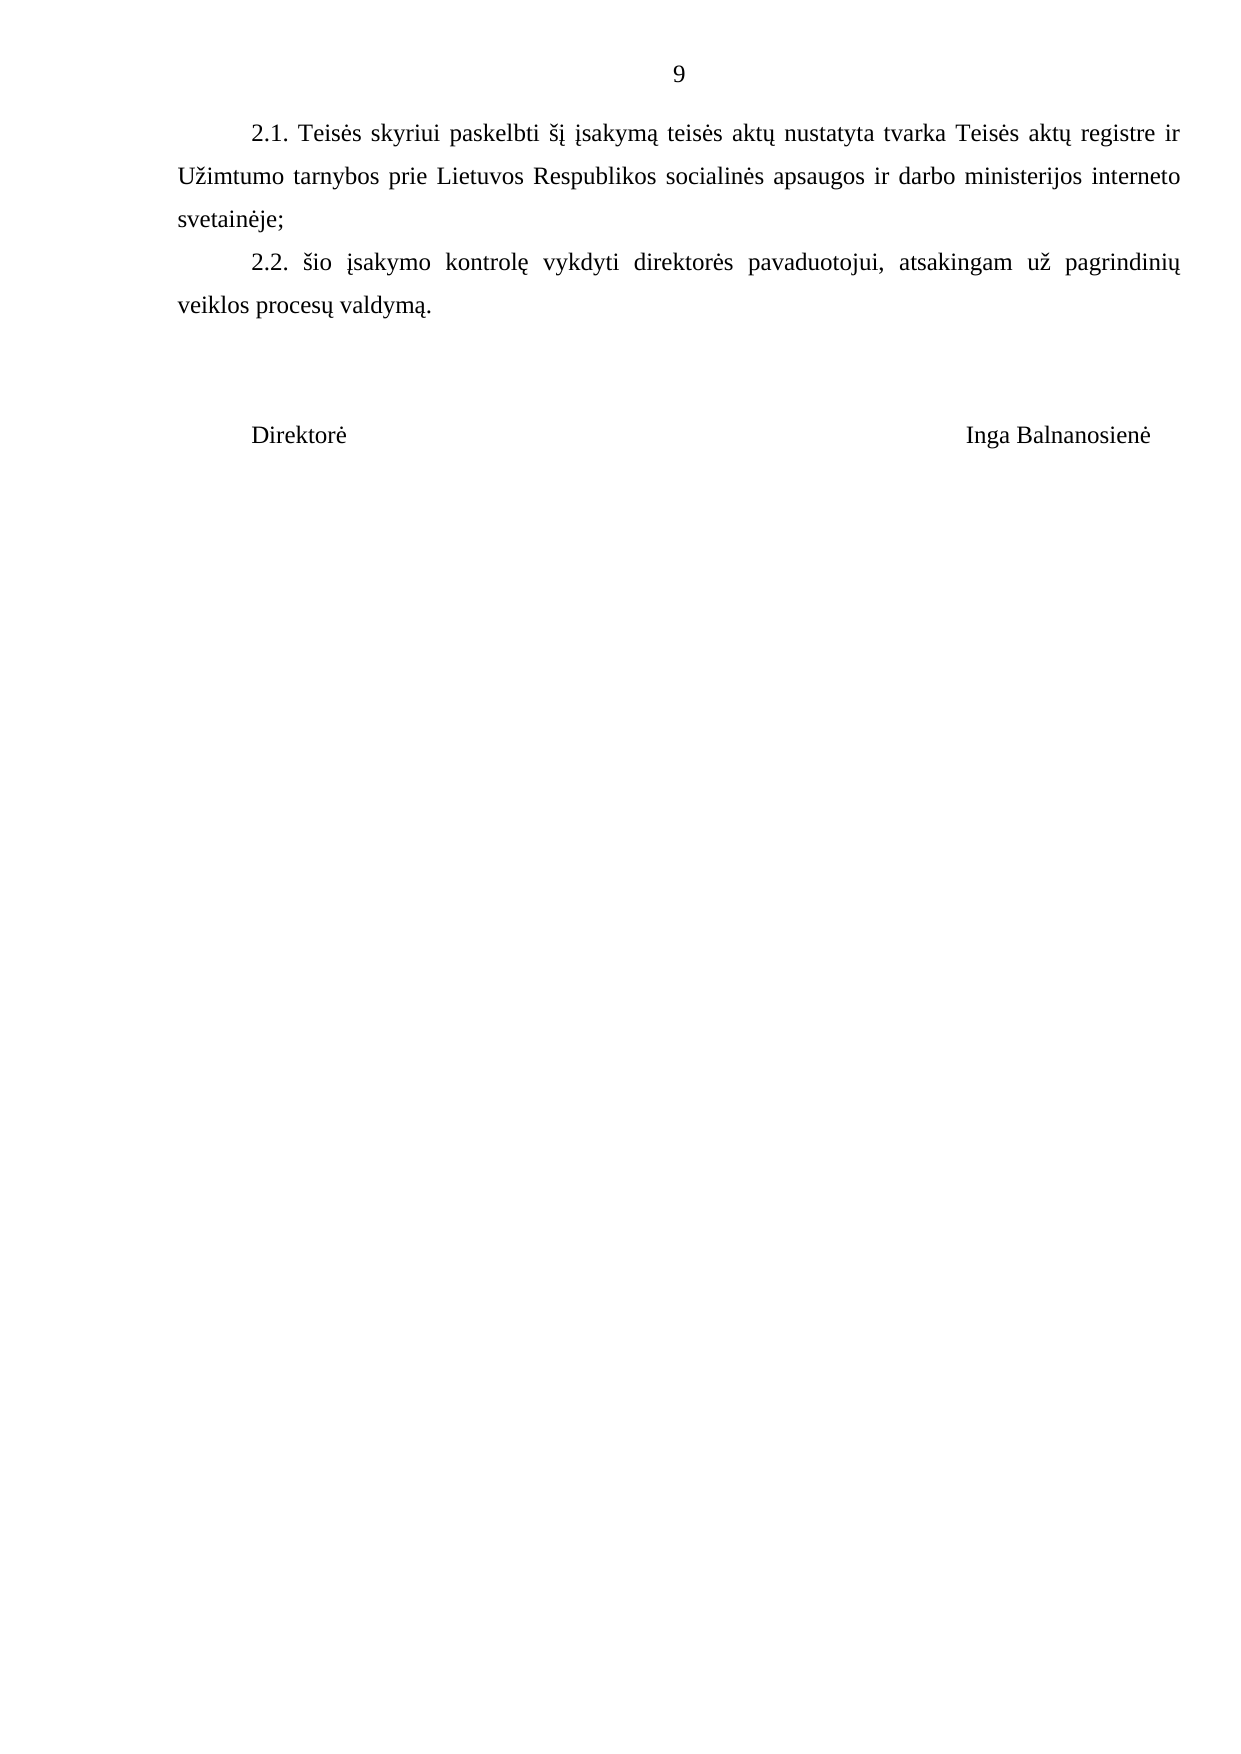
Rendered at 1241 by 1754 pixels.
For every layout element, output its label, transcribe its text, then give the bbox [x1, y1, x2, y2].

text Direktorė Inga Balnanosienė [177, 420, 1181, 449]
text 2.1. Teisės skyriui paskelbti šį įsakymą teisės aktų nustatyta tvarka Teisės aktų registre ir Užimtumo tarnybos prie Lietuvos Respublikos socialinės apsaugos ir darbo ministerijos interneto svetainėje; [177, 118, 1181, 233]
text 2.2. šio įsakymo kontrolę vykdyti direktorės pavaduotojui, atsakingam už pagrindinių veiklos procesų valdymą. [177, 247, 1181, 319]
